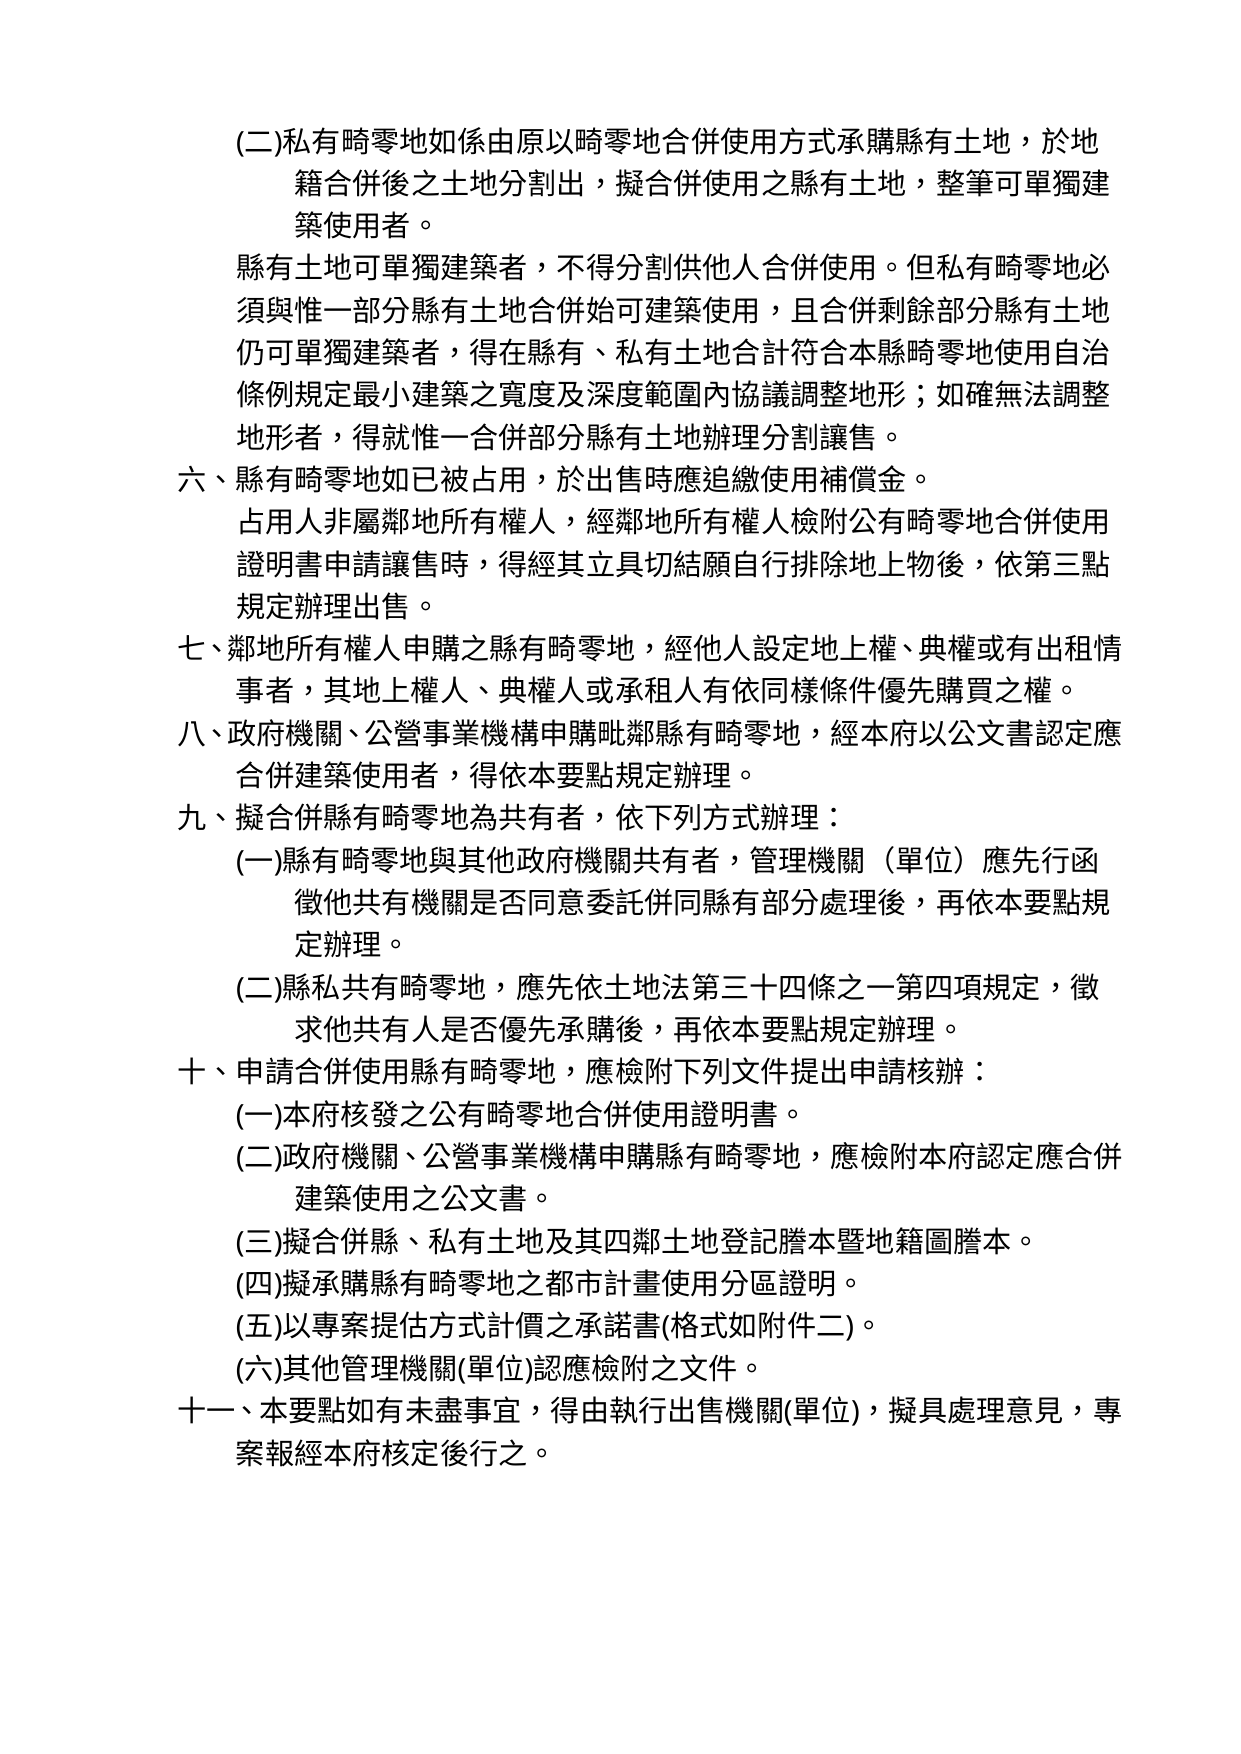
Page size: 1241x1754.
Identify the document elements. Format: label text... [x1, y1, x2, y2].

text 十一、本要點如有未盡事宜，得由執行出售機關(單位)，擬具處理意見，專案報經本府核定後行之。 [177, 1388, 1122, 1472]
text 七、鄰地所有權人申購之縣有畸零地，經他人設定地上權、典權或有出租情事者，其地上權人、典權人或承租人有依同樣條件優先購買之權。 [177, 626, 1122, 710]
text (二)縣私共有畸零地，應先依土地法第三十四條之一第四項規定，徵求他共有人是否優先承購後，再依本要點規定辦理。 [236, 964, 1122, 1049]
text 八、政府機關、公營事業機構申購毗鄰縣有畸零地，經本府以公文書認定應合併建築使用者，得依本要點規定辦理。 [177, 710, 1122, 795]
text (四)擬承購縣有畸零地之都市計畫使用分區證明。 [177, 1261, 1122, 1303]
text (三)擬合併縣、私有土地及其四鄰土地登記謄本暨地籍圖謄本。 [177, 1218, 1122, 1261]
text 十、申請合併使用縣有畸零地，應檢附下列文件提出申請核辦： [177, 1049, 1122, 1091]
text (六)其他管理機關(單位)認應檢附之文件。 [177, 1345, 1122, 1388]
text 占用人非屬鄰地所有權人，經鄰地所有權人檢附公有畸零地合併使用證明書申請讓售時，得經其立具切結願自行排除地上物後，依第三點規定辦理出售。 [236, 499, 1122, 626]
text (一)縣有畸零地與其他政府機關共有者，管理機關（單位）應先行函徵他共有機關是否同意委託併同縣有部分處理後，再依本要點規定辦理。 [236, 837, 1122, 964]
text (一)本府核發之公有畸零地合併使用證明書。 [177, 1091, 1122, 1133]
text (五)以專案提估方式計價之承諾書(格式如附件二)。 [177, 1303, 1122, 1345]
text (二)私有畸零地如係由原以畸零地合併使用方式承購縣有土地，於地籍合併後之土地分割出，擬合併使用之縣有土地，整筆可單獨建築使用者。 [236, 118, 1122, 245]
text 六、縣有畸零地如已被占用，於出售時應追繳使用補償金。 [177, 457, 1122, 499]
text (二)政府機關、公營事業機構申購縣有畸零地，應檢附本府認定應合併建築使用之公文書。 [236, 1133, 1122, 1218]
text 九、擬合併縣有畸零地為共有者，依下列方式辦理： [177, 795, 1122, 837]
text 縣有土地可單獨建築者，不得分割供他人合併使用。但私有畸零地必須與惟一部分縣有土地合併始可建築使用，且合併剩餘部分縣有土地仍可單獨建築者，得在縣有、私有土地合計符合本縣畸零地使用自治條例規定最小建築之寬度及深度範圍內協議調整地形；如確無法調整地形者，得就惟一合併部分縣有土地辦理分割讓售。 [236, 245, 1122, 457]
